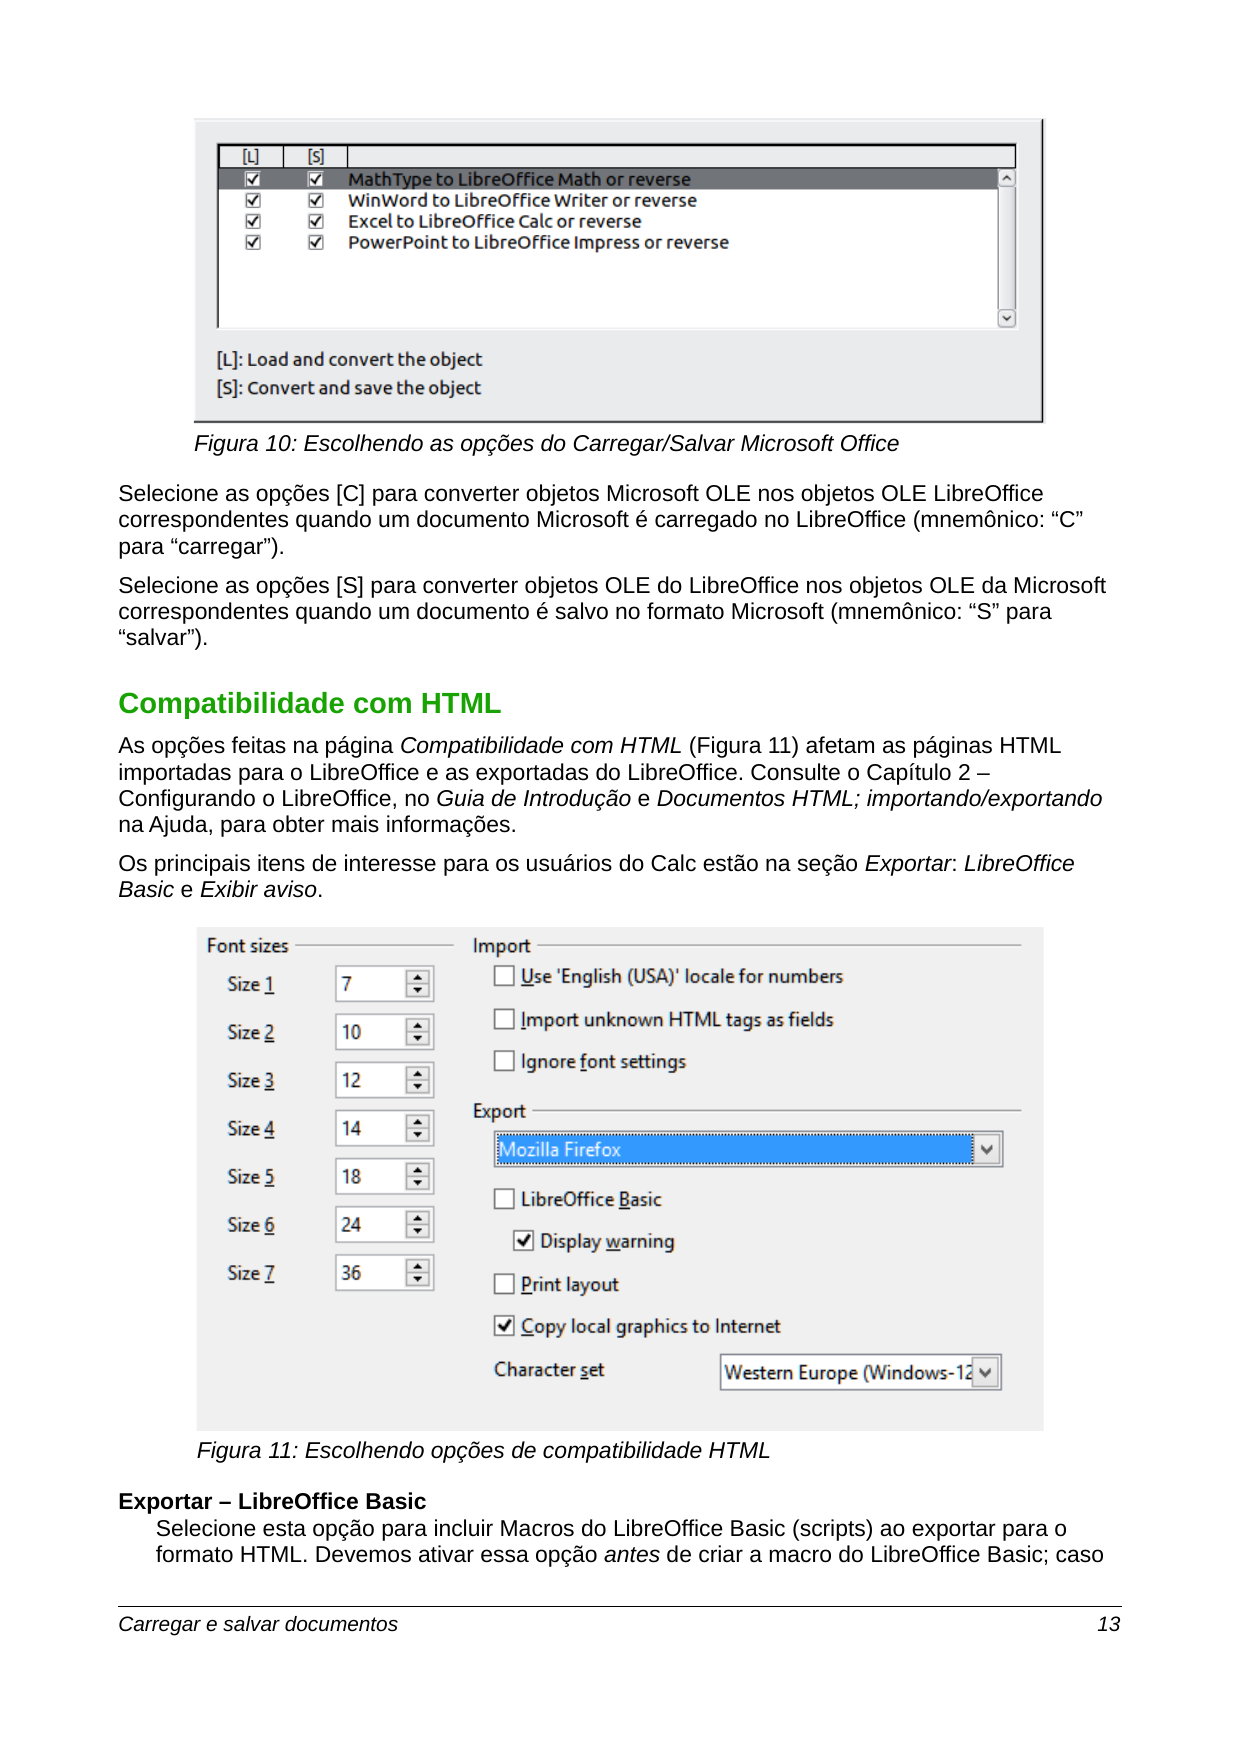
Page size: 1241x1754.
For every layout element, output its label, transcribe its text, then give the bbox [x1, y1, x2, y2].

text Exportar – LibreOffice Basic [118, 1488, 1122, 1514]
text Os principais itens de interesse para os usuários do Calc estão na seção Exportar: LibreOffice Basic e Exibir aviso. [118, 850, 1122, 903]
picture [193, 118, 1047, 424]
text As opções feitas na página Compatibilidade com HTML (Figura 11) afetam as páginas HTML importadas para o LibreOffice e as exportadas do LibreOffice. Consulte o Capítulo 2 – Configurando o LibreOffice, no Guia de Introdução e Documentos HTML; importando/exportando na Ajuda, para obter mais informações. [118, 732, 1122, 837]
text Selecione esta opção para incluir Macros do LibreOffice Basic (scripts) ao exportar para o formato HTML. Devemos ativar essa opção antes de criar a macro do LibreOffice Basic; caso [156, 1514, 1122, 1567]
text Selecione as opções [C] para converter objetos Microsoft OLE nos objetos OLE LibreOffice correspondentes quando um documento Microsoft é carregado no LibreOffice (mnemônico: “C” para “carregar”). [118, 480, 1122, 559]
text Figura 11: Escolhendo opções de compatibilidade HTML [197, 1437, 1043, 1463]
text Selecione as opções [S] para converter objetos OLE do LibreOffice nos objetos OLE da Microsoft correspondentes quando um documento é salvo no formato Microsoft (mnemônico: “S” para “salvar”). [118, 572, 1122, 651]
picture [196, 927, 1044, 1431]
text Figura 10: Escolhendo as opções do Carregar/Salvar Microsoft Office [194, 429, 1046, 456]
subtitle Compatibilidade com HTML [118, 686, 1122, 720]
